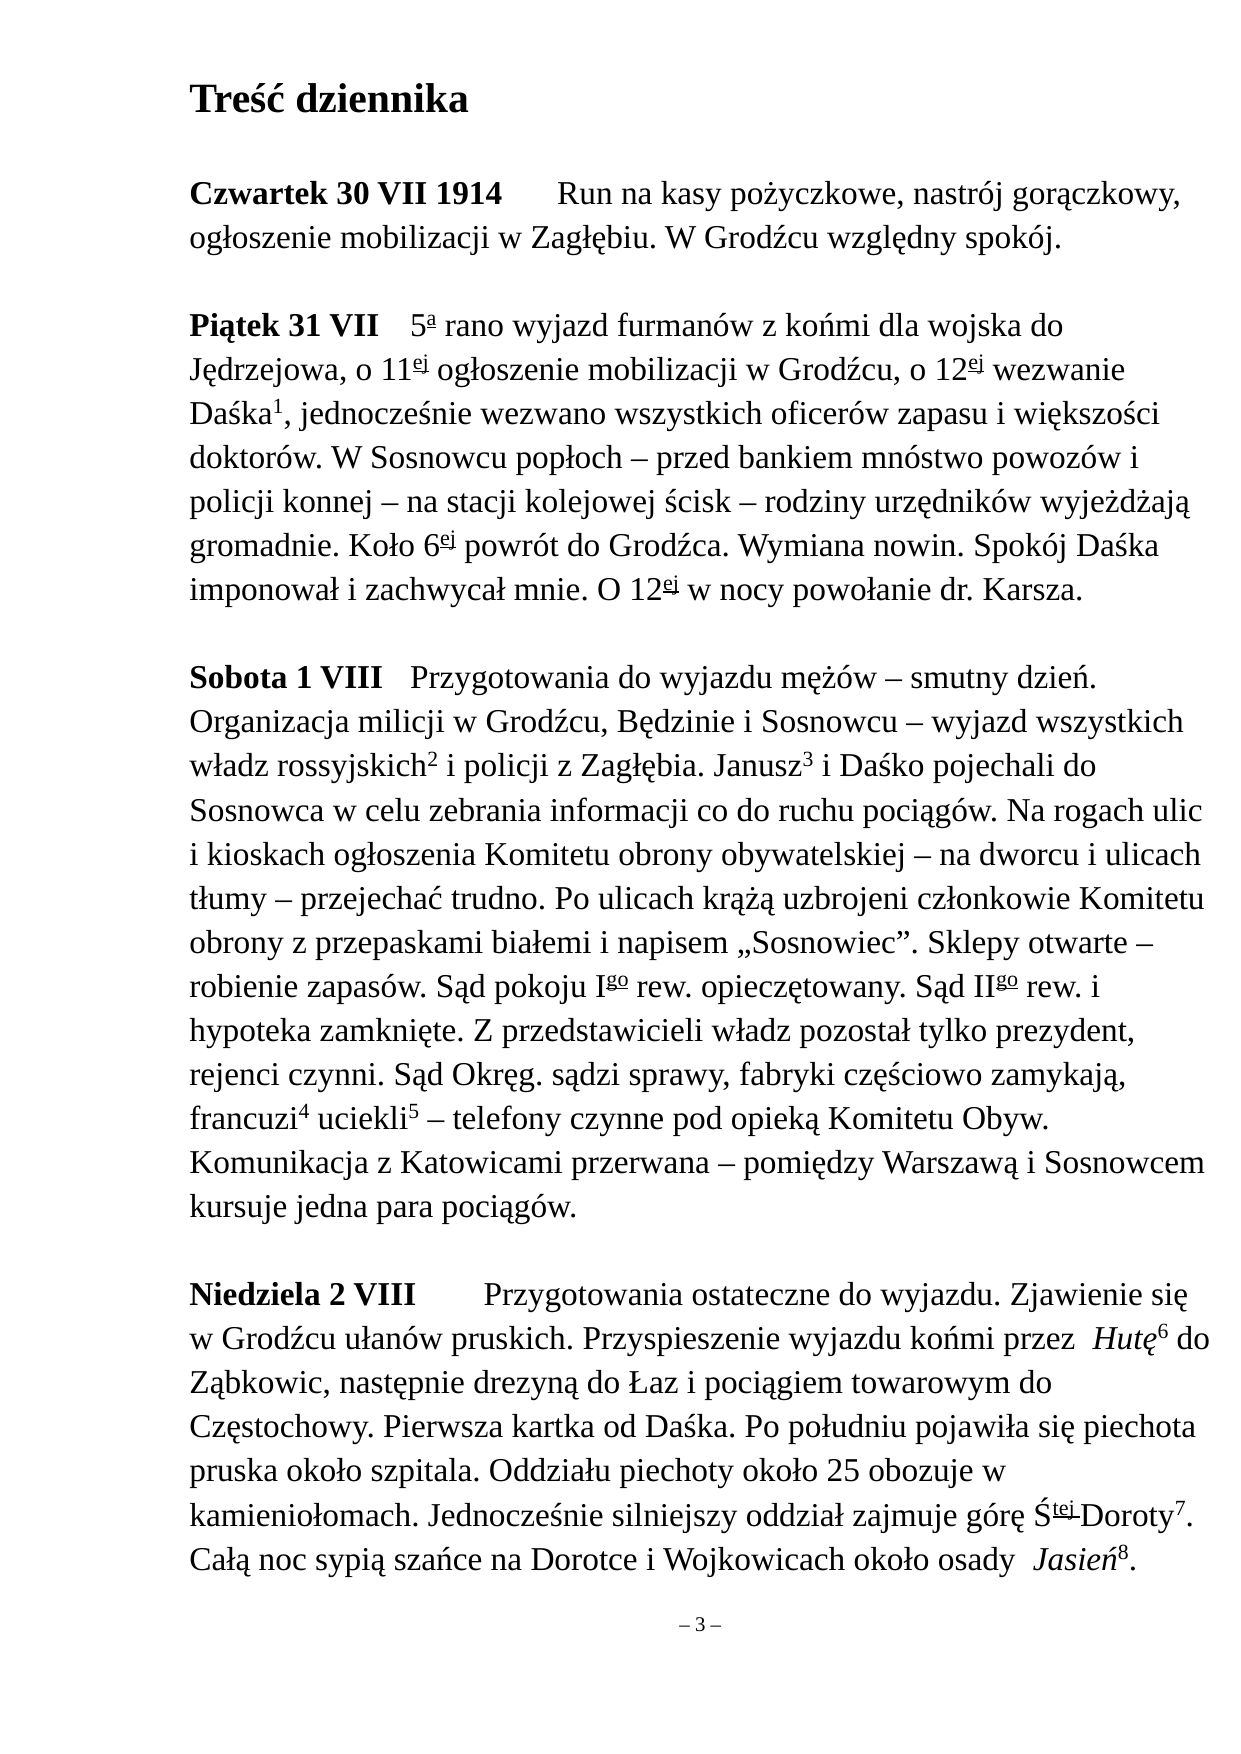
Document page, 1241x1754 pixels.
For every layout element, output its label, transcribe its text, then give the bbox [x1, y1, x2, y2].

text Piątek 31 VII 5a rano wyjazd furmanów z końmi dla wojska do Jędrzejowa, o 11ej ogłoszenie mobilizacji w Grodźcu, o 12ej wezwanie Daśka, jednocześnie wezwano wszystkich oficerów zapasu i większości doktorów. W Sosnowcu popłoch – przed bankiem mnóstwo powozów i policji konnej – na stacji kolejowej ścisk – rodziny urzędników wyjeżdżają gromadnie. Koło 6ej powrót do Grodźca. Wymiana nowin. Spokój Daśka imponował i zachwycał mnie. O 12ej w nocy powołanie dr. Karsza. [189, 305, 1211, 608]
text Sobota 1 VIII Przygotowania do wyjazdu mężów – smutny dzień. Organizacja milicji w Grodźcu, Będzinie i Sosnowcu – wyjazd wszystkich władz rossyjskich i policji z Zagłębia. Janusz i Daśko pojechali do Sosnowca w celu zebrania informacji co do ruchu pociągów. Na rogach ulic i kioskach ogłoszenia Komitetu obrony obywatelskiej – na dworcu i ulicach tłumy – przejechać trudno. Po ulicach krążą uzbrojeni członkowie Komitetu obrony z przepaskami białemi i napisem „Sosnowiec”. Sklepy otwarte – robienie zapasów. Sąd pokoju Igo rew. opieczętowany. Sąd IIgo rew. i hypoteka zamknięte. Z przedstawicieli władz pozostał tylko prezydent, rejenci czynni. Sąd Okręg. sądzi sprawy, fabryki częściowo zamykają, francuzi uciekli – telefony czynne pod opieką Komitetu Obyw. Komunikacja z Katowicami przerwana – pomiędzy Warszawą i Sosnowcem kursuje jedna para pociągów. [189, 658, 1211, 1225]
text Niedziela 2 VIII Przygotowania ostateczne do wyjazdu. Zjawienie się w Grodźcu ułanów pruskich. Przyspieszenie wyjazdu końmi przez Hutę do Ząbkowic, następnie drezyną do Łaz i pociągiem towarowym do Częstochowy. Pierwsza kartka od Daśka. Po południu pojawiła się piechota pruska około szpitala. Oddziału piechoty około 25 obozuje w kamieniołomach. Jednocześnie silniejszy oddział zajmuje górę Śtej Doroty. Całą noc sypią szańce na Dorotce i Wojkowicach około osady Jasień. Milicja obywatelska rozwiązana – ogłoszenie stanu wojennego, zakaz chodzenia po wsi wieczorem, zakaz chodzenia po Dorotce i kamieniołomach. Po Grodźcu krążą patrole. W Grodźcu wojsko pruskie zachowuje się poprawnie, spokojnie – przeważają polacy, za wojskiem krążą gromady miejscowej ludności – żołnierze ostrzegają, żeby nie chodzić grupami – sami zachowują się nieufnie, bojąc się zasadzki, omijają utarte ścieżki, przejścia – każą próbować wodę ze studzien. Oficer polecił Ks. Prob. i sołtysowi, aby oficjalnie ogłosili o zajęciu Grodźca przez wojsko pruskie. Sołtys z żołnierzem przy odgłosie bębna chodził po wsi zawiadamiając o rozkazach władzy wojskowej, między innemi o groźbie puszczenia z dymem całej wsi o ile się stanie krzywda żołnierzowi pruskiemu. O 3ej przyjechał dr. Wajnc. [189, 1274, 1211, 1577]
text Treść dziennika [189, 74, 1211, 122]
text Czwartek 30 VII 1914 Run na kasy pożyczkowe, nastrój gorączkowy, ogłoszenie mobilizacji w Zagłębiu. W Grodźcu względny spokój. [189, 173, 1211, 255]
